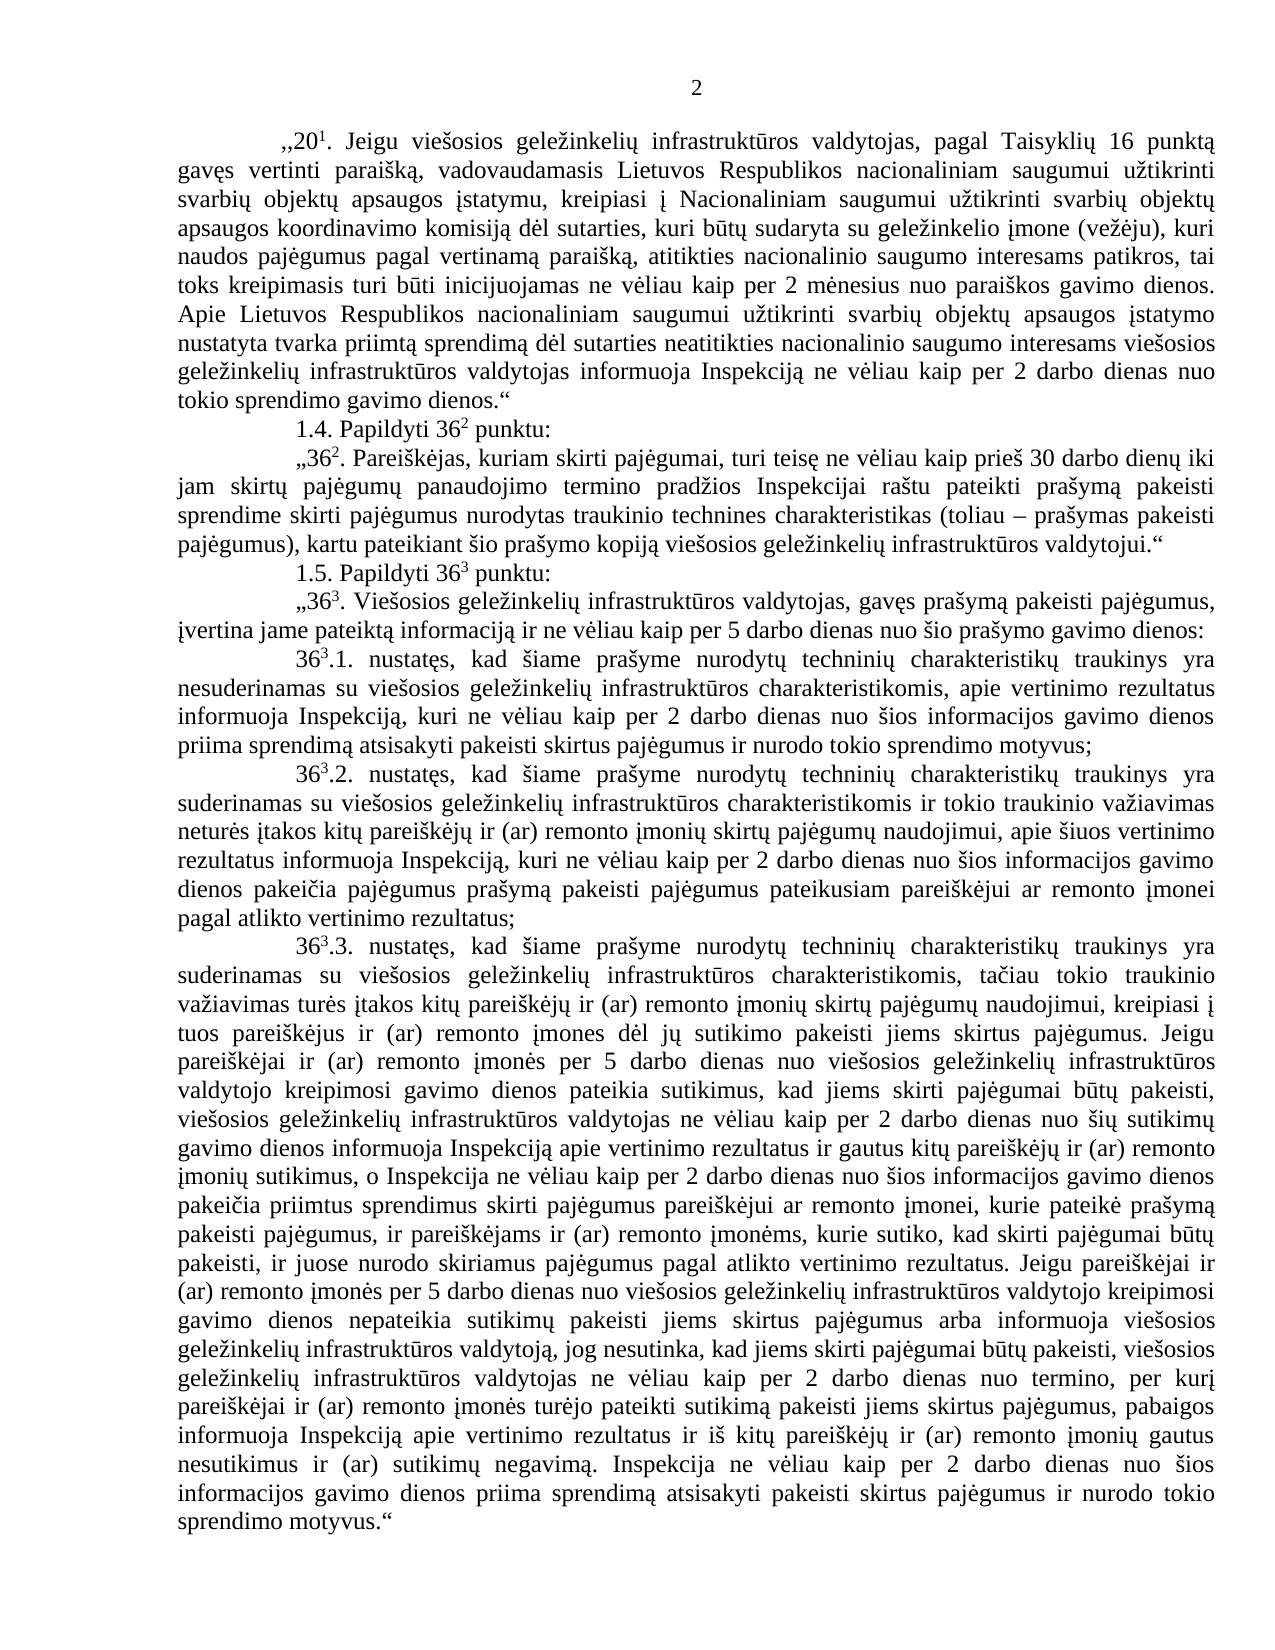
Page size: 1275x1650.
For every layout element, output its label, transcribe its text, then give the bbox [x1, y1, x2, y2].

text „363. Viešosios geležinkelių infrastruktūros valdytojas, gavęs prašymą pakeisti pajėgumus, įvertina jame pateiktą informaciją ir ne vėliau kaip per 5 darbo dienas nuo šio prašymo gavimo dienos: [177, 586, 1216, 644]
text 363.3. nustatęs, kad šiame prašyme nurodytų techninių charakteristikų traukinys yra suderinamas su viešosios geležinkelių infrastruktūros charakteristikomis, tačiau tokio traukinio važiavimas turės įtakos kitų pareiškėjų ir (ar) remonto įmonių skirtų pajėgumų naudojimui, kreipiasi į tuos pareiškėjus ir (ar) remonto įmones dėl jų sutikimo pakeisti jiems skirtus pajėgumus. Jeigu pareiškėjai ir (ar) remonto įmonės per 5 darbo dienas nuo viešosios geležinkelių infrastruktūros valdytojo kreipimosi gavimo dienos pateikia sutikimus, kad jiems skirti pajėgumai būtų pakeisti, viešosios geležinkelių infrastruktūros valdytojas ne vėliau kaip per 2 darbo dienas nuo šių sutikimų gavimo dienos informuoja Inspekciją apie vertinimo rezultatus ir gautus kitų pareiškėjų ir (ar) remonto įmonių sutikimus, o Inspekcija ne vėliau kaip per 2 darbo dienas nuo šios informacijos gavimo dienos pakeičia priimtus sprendimus skirti pajėgumus pareiškėjui ar remonto įmonei, kurie pateikė prašymą pakeisti pajėgumus, ir pareiškėjams ir (ar) remonto įmonėms, kurie sutiko, kad skirti pajėgumai būtų pakeisti, ir juose nurodo skiriamus pajėgumus pagal atlikto vertinimo rezultatus. Jeigu pareiškėjai ir (ar) remonto įmonės per 5 darbo dienas nuo viešosios geležinkelių infrastruktūros valdytojo kreipimosi gavimo dienos nepateikia sutikimų pakeisti jiems skirtus pajėgumus arba informuoja viešosios geležinkelių infrastruktūros valdytoją, jog nesutinka, kad jiems skirti pajėgumai būtų pakeisti, viešosios geležinkelių infrastruktūros valdytojas ne vėliau kaip per 2 darbo dienas nuo termino, per kurį pareiškėjai ir (ar) remonto įmonės turėjo pateikti sutikimą pakeisti jiems skirtus pajėgumus, pabaigos informuoja Inspekciją apie vertinimo rezultatus ir iš kitų pareiškėjų ir (ar) remonto įmonių gautus nesutikimus ir (ar) sutikimų negavimą. Inspekcija ne vėliau kaip per 2 darbo dienas nuo šios informacijos gavimo dienos priima sprendimą atsisakyti pakeisti skirtus pajėgumus ir nurodo tokio sprendimo motyvus.“ [177, 931, 1216, 1535]
text „362. Pareiškėjas, kuriam skirti pajėgumai, turi teisę ne vėliau kaip prieš 30 darbo dienų iki jam skirtų pajėgumų panaudojimo termino pradžios Inspekcijai raštu pateikti prašymą pakeisti sprendime skirti pajėgumus nurodytas traukinio technines charakteristikas (toliau – prašymas pakeisti pajėgumus), kartu pateikiant šio prašymo kopiją viešosios geležinkelių infrastruktūros valdytojui.“ [177, 443, 1216, 558]
text 1.4. Papildyti 362 punktu: [177, 414, 1216, 443]
text 363.2. nustatęs, kad šiame prašyme nurodytų techninių charakteristikų traukinys yra suderinamas su viešosios geležinkelių infrastruktūros charakteristikomis ir tokio traukinio važiavimas neturės įtakos kitų pareiškėjų ir (ar) remonto įmonių skirtų pajėgumų naudojimui, apie šiuos vertinimo rezultatus informuoja Inspekciją, kuri ne vėliau kaip per 2 darbo dienas nuo šios informacijos gavimo dienos pakeičia pajėgumus prašymą pakeisti pajėgumus pateikusiam pareiškėjui ar remonto įmonei pagal atlikto vertinimo rezultatus; [177, 759, 1216, 931]
text 1.5. Papildyti 363 punktu: [177, 558, 1216, 586]
text 363.1. nustatęs, kad šiame prašyme nurodytų techninių charakteristikų traukinys yra nesuderinamas su viešosios geležinkelių infrastruktūros charakteristikomis, apie vertinimo rezultatus informuoja Inspekciją, kuri ne vėliau kaip per 2 darbo dienas nuo šios informacijos gavimo dienos priima sprendimą atsisakyti pakeisti skirtus pajėgumus ir nurodo tokio sprendimo motyvus; [177, 644, 1216, 759]
text ,,201. Jeigu viešosios geležinkelių infrastruktūros valdytojas, pagal Taisyklių 16 punktą gavęs vertinti paraišką, vadovaudamasis Lietuvos Respublikos nacionaliniam saugumui užtikrinti svarbių objektų apsaugos įstatymu, kreipiasi į Nacionaliniam saugumui užtikrinti svarbių objektų apsaugos koordinavimo komisiją dėl sutarties, kuri būtų sudaryta su geležinkelio įmone (vežėju), kuri naudos pajėgumus pagal vertinamą paraišką, atitikties nacionalinio saugumo interesams patikros, tai toks kreipimasis turi būti inicijuojamas ne vėliau kaip per 2 mėnesius nuo paraiškos gavimo dienos. Apie Lietuvos Respublikos nacionaliniam saugumui užtikrinti svarbių objektų apsaugos įstatymo nustatyta tvarka priimtą sprendimą dėl sutarties neatitikties nacionalinio saugumo interesams viešosios geležinkelių infrastruktūros valdytojas informuoja Inspekciją ne vėliau kaip per 2 darbo dienas nuo tokio sprendimo gavimo dienos.“ [177, 126, 1216, 414]
